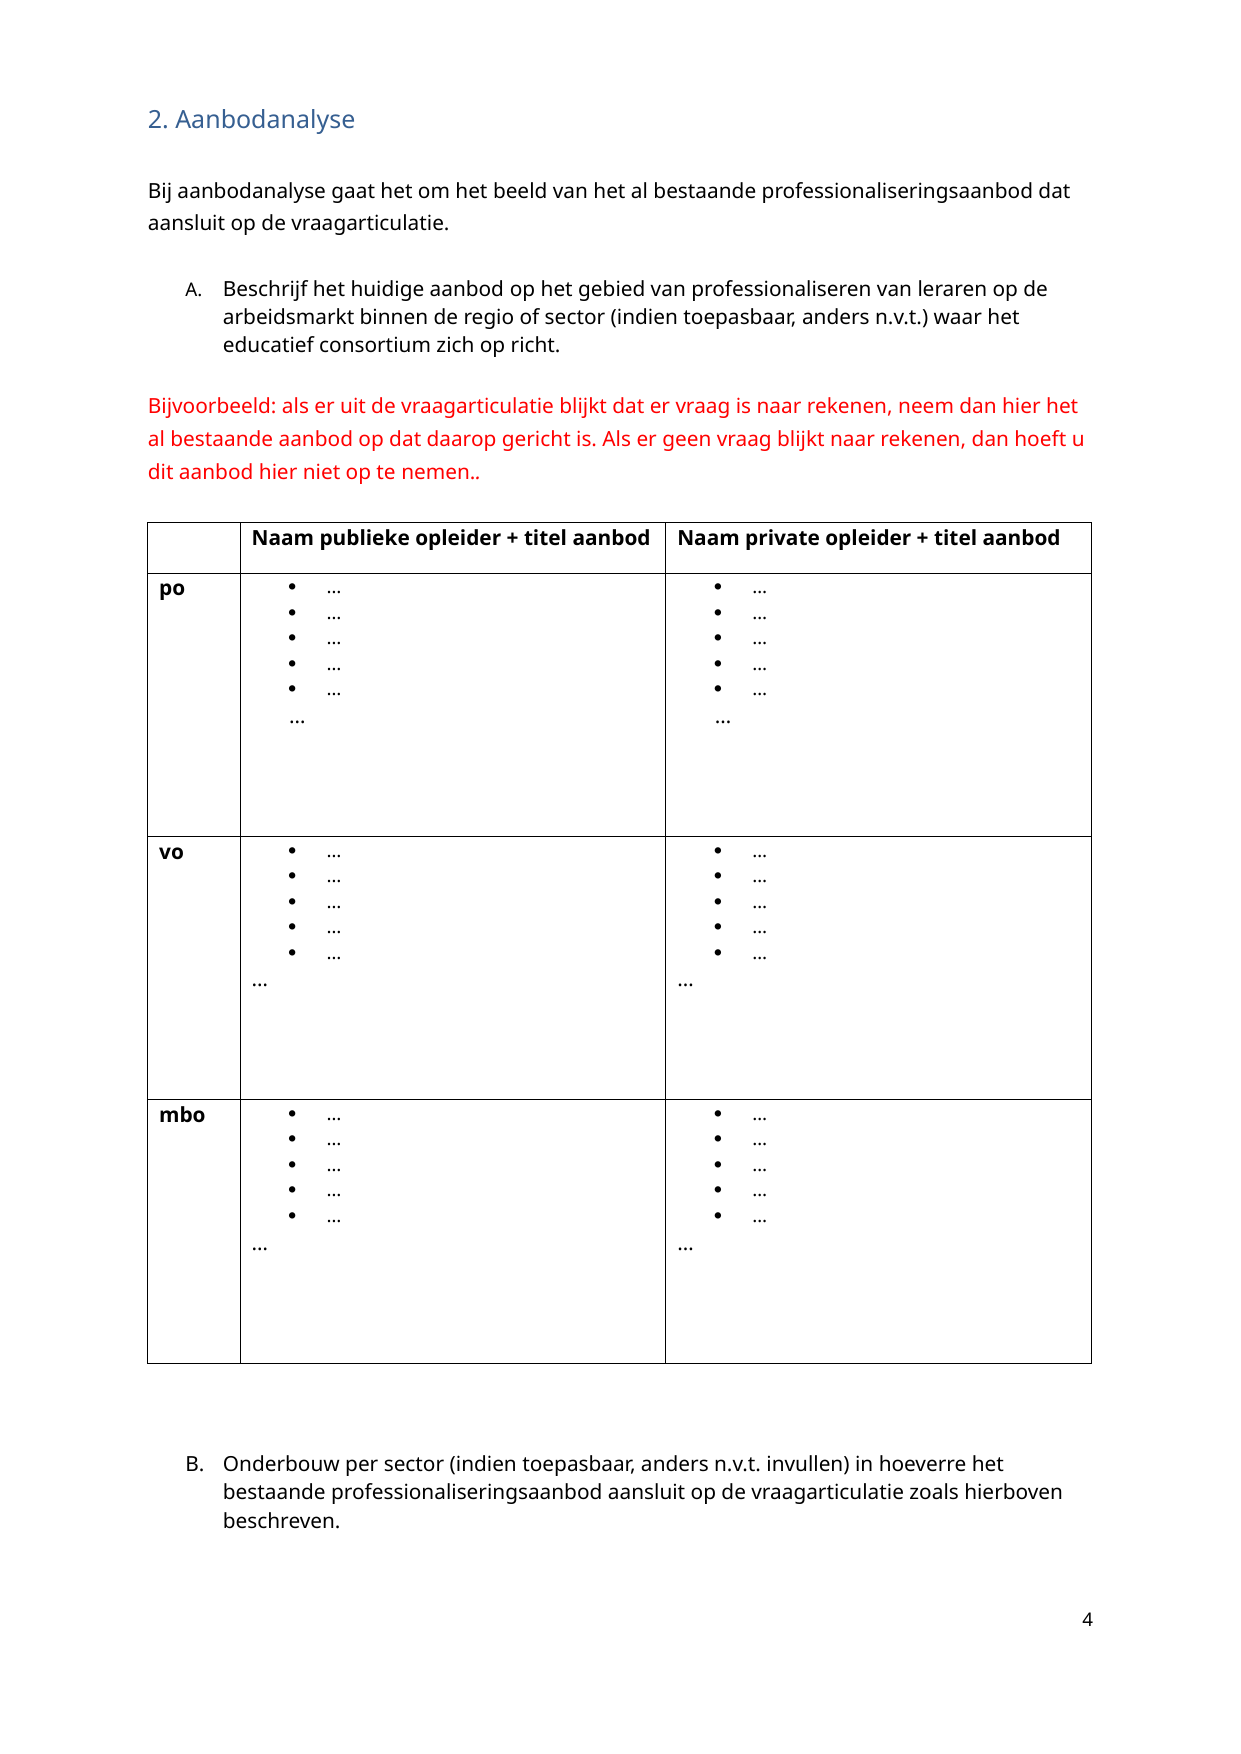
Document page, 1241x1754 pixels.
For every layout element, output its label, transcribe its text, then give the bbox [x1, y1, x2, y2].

text Bijvoorbeeld: als er uit de vraagarticulatie blijkt dat er vraag is naar rekenen, neem dan hier het al bestaande aanbod op dat daarop gericht is. Als er geen vraag blijkt naar rekenen, dan hoeft u dit aanbod hier niet op te nemen.. [148, 392, 1093, 485]
text Bij aanbodanalyse gaat het om het beeld van het al bestaande professionaliseringsaanbod dat aansluit op de vraagarticulatie. [148, 176, 1093, 237]
table_cell mbo [148, 1100, 240, 1362]
table_header Naam private opleider + titel aanbod [666, 523, 1091, 572]
table_header [148, 523, 240, 572]
table_cell … … … … … … [666, 574, 1091, 836]
table_cell … … … … … … [666, 1100, 1091, 1362]
table_cell … … … … … … [666, 837, 1091, 1099]
subtitle 2. Aanbodanalyse [148, 102, 1093, 136]
table_cell … … … … … … [241, 574, 665, 836]
table_header Naam publieke opleider + titel aanbod [241, 523, 665, 572]
table_cell … … … … … … [241, 1100, 665, 1362]
list Beschrijf het huidige aanbod op het gebied van professionaliseren van leraren op de arbeidsmarkt binnen de regio of sector (indien toepasbaar, anders n.v.t.) waar het educatief consortium zich op richt. [185, 274, 1093, 359]
table_cell vo [148, 837, 240, 1099]
list Onderbouw per sector (indien toepasbaar, anders n.v.t. invullen) in hoeverre het bestaande professionaliseringsaanbod aansluit op de vraagarticulatie zoals hierboven beschreven. [185, 1449, 1093, 1534]
table_cell … … … … … … [241, 837, 665, 1099]
table_cell po [148, 574, 240, 836]
